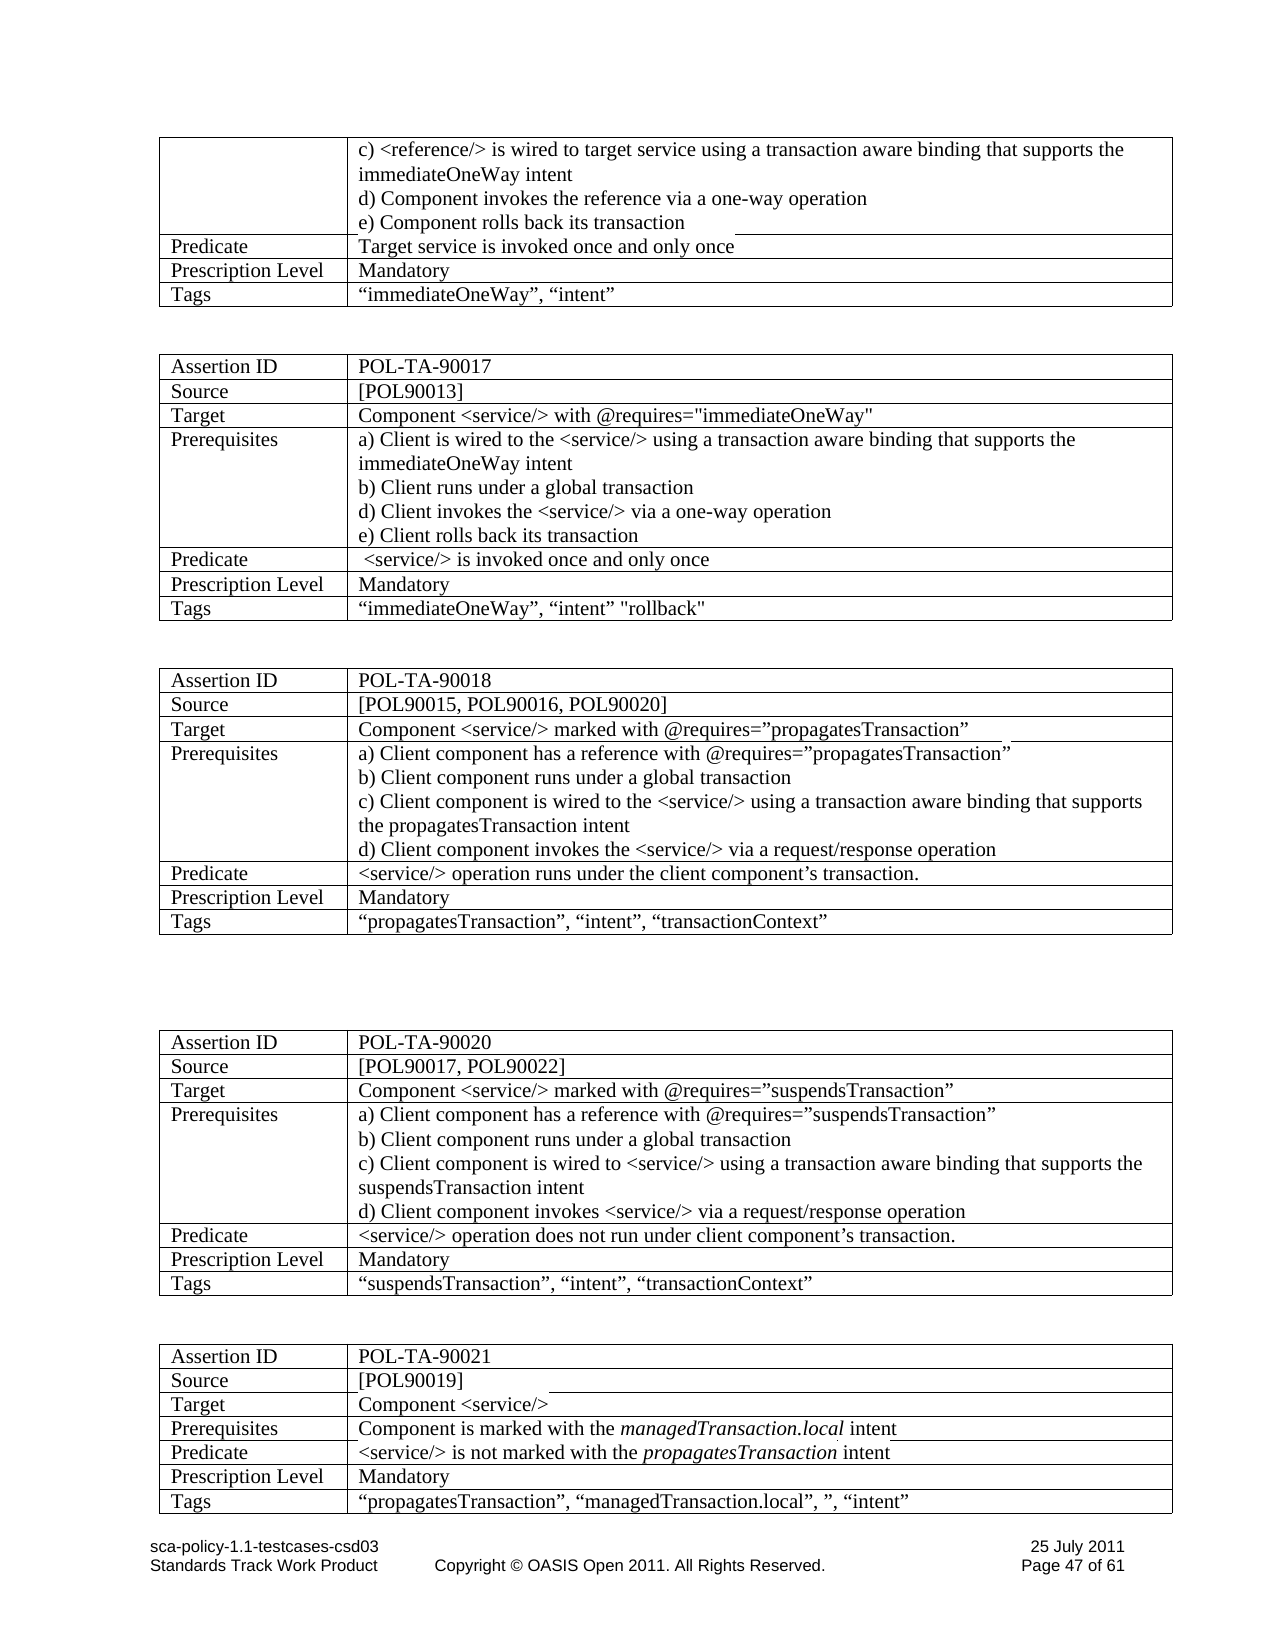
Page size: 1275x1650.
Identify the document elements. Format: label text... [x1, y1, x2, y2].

table_cell Tags [160, 1490, 347, 1513]
table_cell Tags [160, 1272, 347, 1295]
table_cell Mandatory [348, 1465, 1172, 1488]
table_cell Mandatory [348, 886, 1172, 909]
table_cell <service/> is not marked with the propagatesTransaction intent [348, 1441, 1172, 1464]
table_cell Source [160, 1369, 347, 1392]
table_cell Source [160, 1055, 347, 1078]
table_header Assertion ID [160, 1031, 347, 1054]
table_cell Mandatory [348, 259, 1172, 282]
table_cell Target service is invoked once and only once [348, 235, 1172, 258]
table_cell Component is marked with the managedTransaction.local intent [348, 1417, 1172, 1440]
table_cell <service/> operation does not run under client component’s transaction. [348, 1224, 1172, 1247]
table_cell Prerequisites [160, 1103, 347, 1223]
table_cell Prescription Level [160, 886, 347, 909]
table_cell “propagatesTransaction”, “managedTransaction.local”, ”, “intent” [348, 1490, 1172, 1513]
table_cell a) Client component has a reference with @requires=”suspendsTransaction” b) Client component runs under a global transaction c) Client component is wired to <service/> using a transaction aware binding that supports the suspendsTransaction intent d) Client component invokes <service/> via a request/response operation [348, 1103, 1172, 1223]
table_cell Component <service/> marked with @requires=”propagatesTransaction” [348, 717, 1172, 741]
table_cell Prescription Level [160, 572, 347, 596]
table_cell Predicate [160, 548, 347, 571]
table_cell Predicate [160, 235, 347, 258]
table_cell Prescription Level [160, 1248, 347, 1271]
table_cell Target [160, 717, 347, 741]
table_header POL-TA-90018 [348, 669, 1172, 692]
table_cell Source [160, 693, 347, 716]
table_cell Tags [160, 910, 347, 933]
table_header Assertion ID [160, 669, 347, 692]
table_cell Prescription Level [160, 259, 347, 282]
table_cell Predicate [160, 1441, 347, 1464]
table_cell Predicate [160, 1224, 347, 1247]
table_cell Target [160, 1393, 347, 1416]
table_cell Prerequisites [160, 742, 347, 861]
table_cell [POL90013] [348, 380, 1172, 403]
table_cell [POL90017, POL90022] [348, 1055, 1172, 1078]
table_cell Mandatory [348, 572, 1172, 596]
table_cell Predicate [160, 862, 347, 885]
table_cell Component <service/> marked with @requires=”suspendsTransaction” [348, 1079, 1172, 1102]
table_cell Target [160, 404, 347, 427]
table_header Assertion ID [160, 355, 347, 378]
table_cell Tags [160, 283, 347, 306]
table_cell [POL90019] [348, 1369, 1172, 1392]
table_cell a) Client component has a reference with @requires=”propagatesTransaction” b) Client component runs under a global transaction c) Client component is wired to the <service/> using a transaction aware binding that supports the propagatesTransaction intent d) Client component invokes the <service/> via a request/response operation [348, 742, 1172, 861]
table_cell Component <service/> with @requires="immediateOneWay" [348, 404, 1172, 427]
table_header POL-TA-90021 [348, 1345, 1172, 1368]
table_cell c) <reference/> is wired to target service using a transaction aware binding that supports the immediateOneWay intent d) Component invokes the reference via a one-way operation e) Component rolls back its transaction [348, 138, 1172, 234]
table_cell Tags [160, 597, 347, 620]
table_cell Target [160, 1079, 347, 1102]
table_cell Prerequisites [160, 428, 347, 547]
table_cell Mandatory [348, 1248, 1172, 1271]
table_header POL-TA-90017 [348, 355, 1172, 378]
table_header POL-TA-90020 [348, 1031, 1172, 1054]
table_cell Prescription Level [160, 1465, 347, 1488]
table_cell [POL90015, POL90016, POL90020] [348, 693, 1172, 716]
table_cell “immediateOneWay”, “intent” "rollback" [348, 597, 1172, 620]
table_cell “propagatesTransaction”, “intent”, “transactionContext” [348, 910, 1172, 933]
table_cell “immediateOneWay”, “intent” [348, 283, 1172, 306]
table_cell Component <service/> [348, 1393, 1172, 1416]
table_header Assertion ID [160, 1345, 347, 1368]
table_cell <service/> is invoked once and only once [348, 548, 1172, 571]
table_cell Source [160, 380, 347, 403]
table_cell Prerequisites [160, 1417, 347, 1440]
table_cell a) Client is wired to the <service/> using a transaction aware binding that supports the immediateOneWay intent b) Client runs under a global transaction d) Client invokes the <service/> via a one-way operation e) Client rolls back its transaction [348, 428, 1172, 547]
table_cell “suspendsTransaction”, “intent”, “transactionContext” [348, 1272, 1172, 1295]
table_cell <service/> operation runs under the client component’s transaction. [348, 862, 1172, 885]
table_cell [160, 138, 347, 234]
